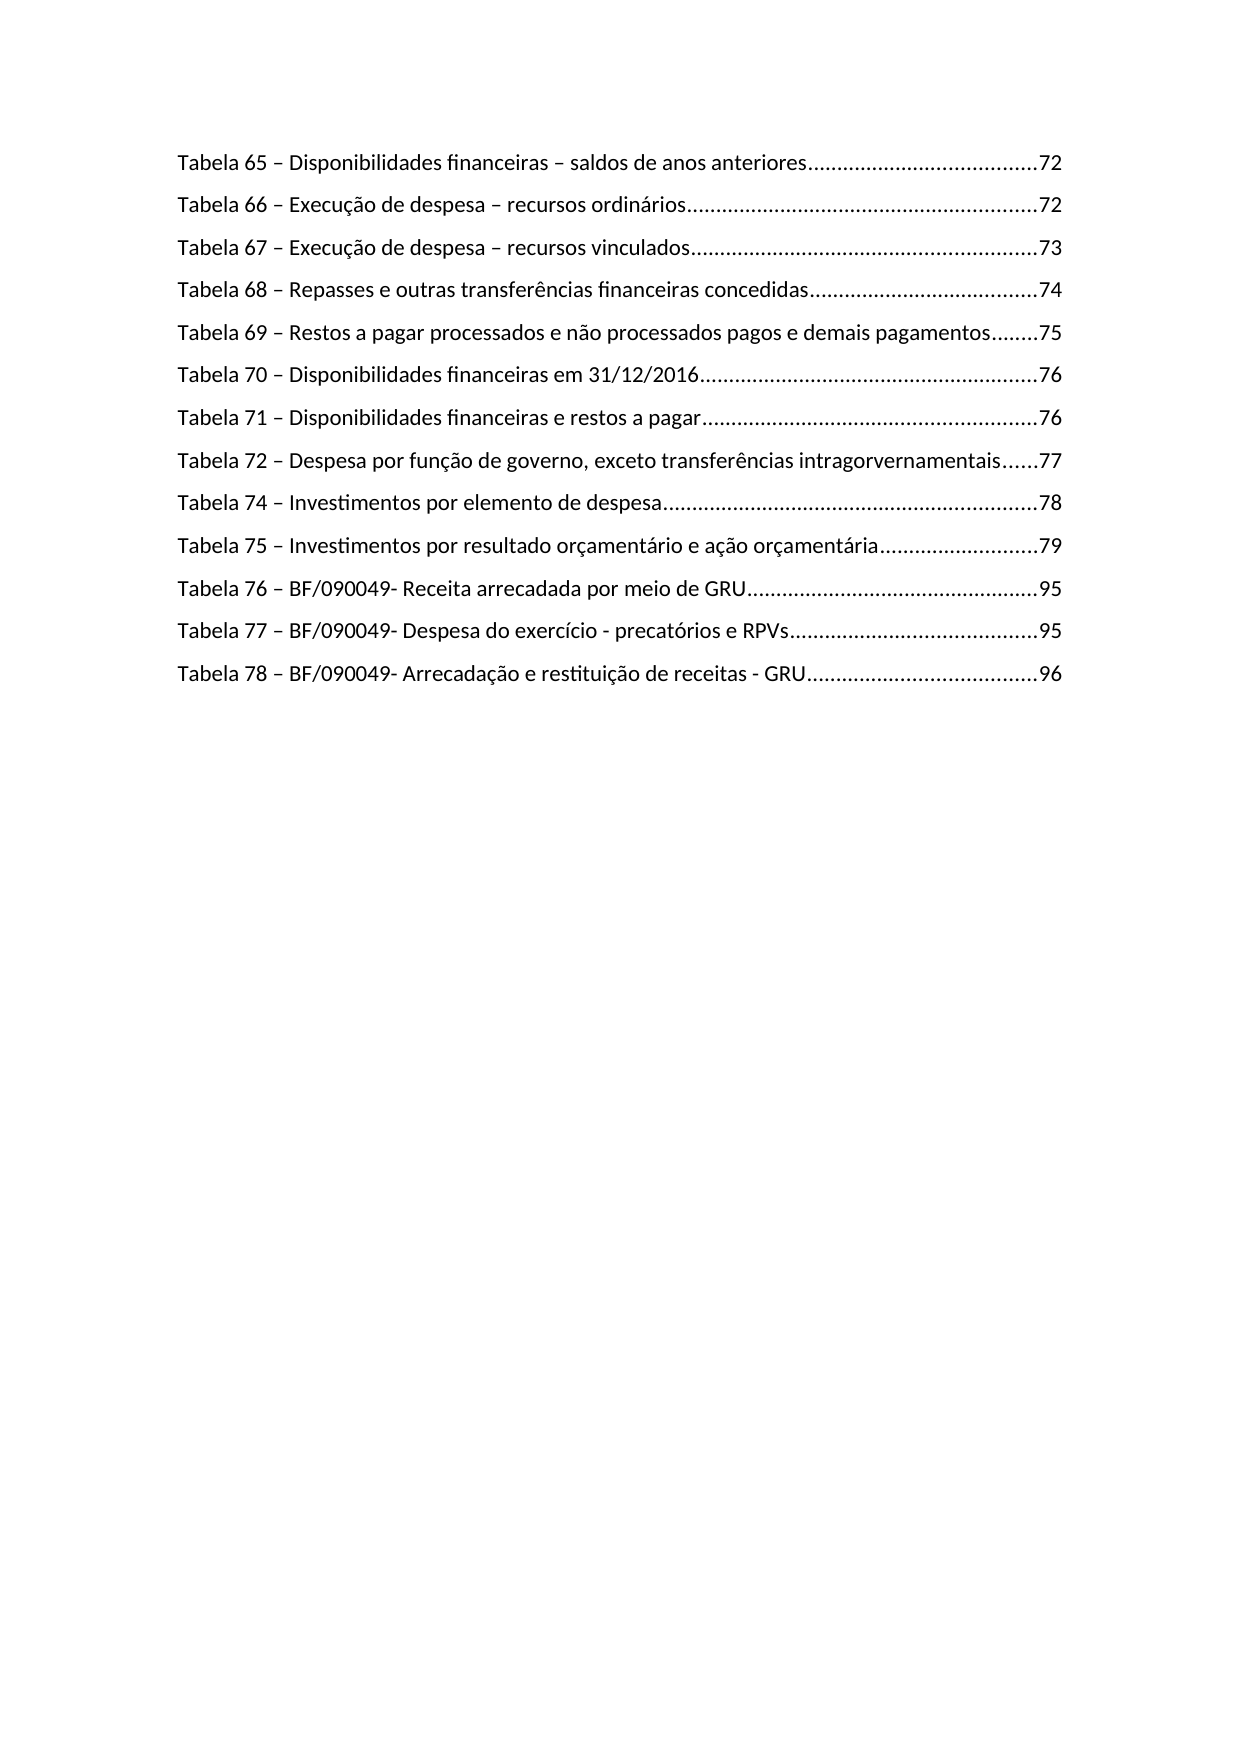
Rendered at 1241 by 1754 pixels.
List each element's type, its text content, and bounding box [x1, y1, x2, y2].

text Tabela 68 – Repasses e outras transferências financeiras concedidas 74 [177, 275, 1063, 303]
text Tabela 66 – Execução de despesa – recursos ordinários 72 [177, 190, 1063, 218]
text Tabela 71 – Disponibilidades financeiras e restos a pagar 76 [177, 403, 1063, 431]
text Tabela 75 – Investimentos por resultado orçamentário e ação orçamentária 79 [177, 531, 1063, 559]
text Tabela 74 – Investimentos por elemento de despesa 78 [177, 488, 1063, 516]
text Tabela 70 – Disponibilidades financeiras em 31/12/2016 76 [177, 361, 1063, 389]
text Tabela 77 – BF/090049- Despesa do exercício - precatórios e RPVs 95 [177, 616, 1063, 644]
text Tabela 78 – BF/090049- Arrecadação e restituição de receitas - GRU 96 [177, 659, 1063, 687]
text Tabela 65 – Disponibilidades financeiras – saldos de anos anteriores 72 [177, 148, 1063, 176]
text Tabela 72 – Despesa por função de governo, exceto transferências intragorvernamentais 77 [177, 446, 1063, 474]
text Tabela 67 – Execução de despesa – recursos vinculados 73 [177, 233, 1063, 261]
text Tabela 69 – Restos a pagar processados e não processados pagos e demais pagamentos 75 [177, 318, 1063, 346]
text Tabela 76 – BF/090049- Receita arrecadada por meio de GRU 95 [177, 574, 1063, 602]
